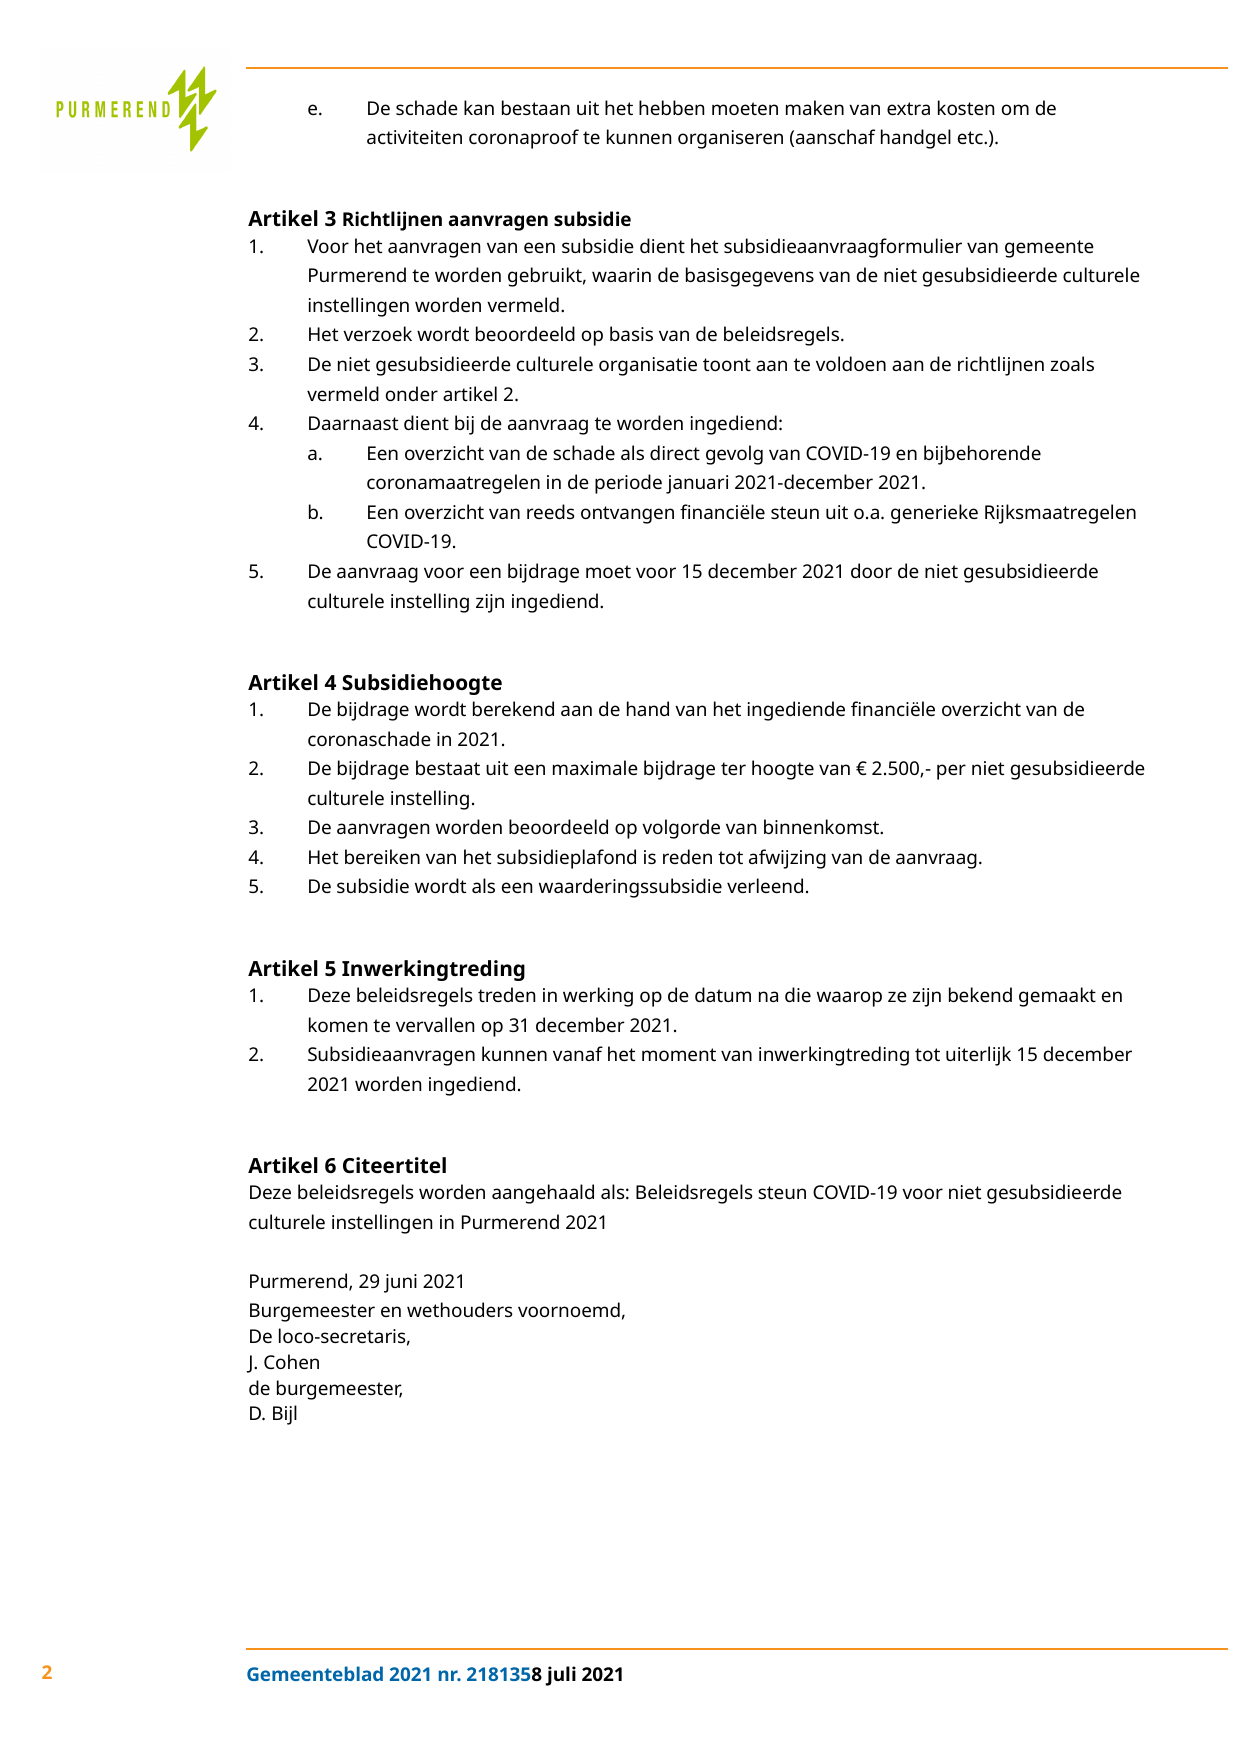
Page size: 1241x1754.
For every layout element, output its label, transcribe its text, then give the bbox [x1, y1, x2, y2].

text Deze beleidsregels worden aangehaald als: Beleidsregels steun COVID-19 voor niet gesubsidieerde culturele instellingen in Purmerend 2021 [248, 1179, 1152, 1235]
list De bijdrage bestaat uit een maximale bijdrage ter hoogte van € 2.500,- per niet gesubsidieerde culturele instelling. [248, 755, 1152, 811]
list De bijdrage wordt berekend aan de hand van het ingediende financiële overzicht van de coronaschade in 2021. [248, 696, 1152, 752]
list Een overzicht van de schade als direct gevolg van COVID-19 en bijbehorende coronamaatregelen in de periode januari 2021-december 2021. [307, 440, 1152, 495]
text Artikel 4 Subsidiehoogte [248, 668, 1152, 696]
text De loco-secretaris, [248, 1323, 1152, 1349]
list De subsidie wordt als een waarderingssubsidie verleend. [248, 874, 1152, 899]
text Artikel 3 Richtlijnen aanvragen subsidie [248, 204, 1152, 233]
text Burgemeester en wethouders voornoemd, [248, 1298, 1152, 1323]
list De aanvraag voor een bijdrage moet voor 15 december 2021 door de niet gesubsidieerde culturele instelling zijn ingediend. [248, 558, 1152, 613]
list Een overzicht van reeds ontvangen financiële steun uit o.a. generieke Rijksmaatregelen COVID-19. [307, 499, 1152, 554]
text J. Cohen [248, 1349, 1152, 1375]
list Subsidieaanvragen kunnen vanaf het moment van inwerkingtreding tot uiterlijk 15 december 2021 worden ingediend. [248, 1041, 1152, 1097]
text Purmerend, 29 juni 2021 [248, 1268, 1152, 1294]
list De schade kan bestaan uit het hebben moeten maken van extra kosten om de activiteiten coronaproof te kunnen organiseren (aanschaf handgel etc.). [307, 95, 1152, 150]
list Deze beleidsregels treden in werking op de datum na die waarop ze zijn bekend gemaakt en komen te vervallen op 31 december 2021. [248, 982, 1152, 1037]
list De aanvragen worden beoordeeld op volgorde van binnenkomst. [248, 814, 1152, 840]
picture [41, 47, 231, 172]
text de burgemeester, [248, 1375, 1152, 1401]
list Het bereiken van het subsidieplafond is reden tot afwijzing van de aanvraag. [248, 844, 1152, 870]
text Artikel 5 Inwerkingtreding [248, 954, 1152, 982]
list Het verzoek wordt beoordeeld op basis van de beleidsregels. [248, 322, 1152, 347]
list Daarnaast dient bij de aanvraag te worden ingediend: [248, 410, 1152, 436]
list De niet gesubsidieerde culturele organisatie toont aan te voldoen aan de richtlijnen zoals vermeld onder artikel 2. [248, 351, 1152, 406]
text Artikel 6 Citeertitel [248, 1151, 1152, 1179]
list Voor het aanvragen van een subsidie dient het subsidieaanvraagformulier van gemeente Purmerend te worden gebruikt, waarin de basisgegevens van de niet gesubsidieerde culturele instellingen worden vermeld. [248, 233, 1152, 318]
text D. Bijl [248, 1401, 1152, 1426]
